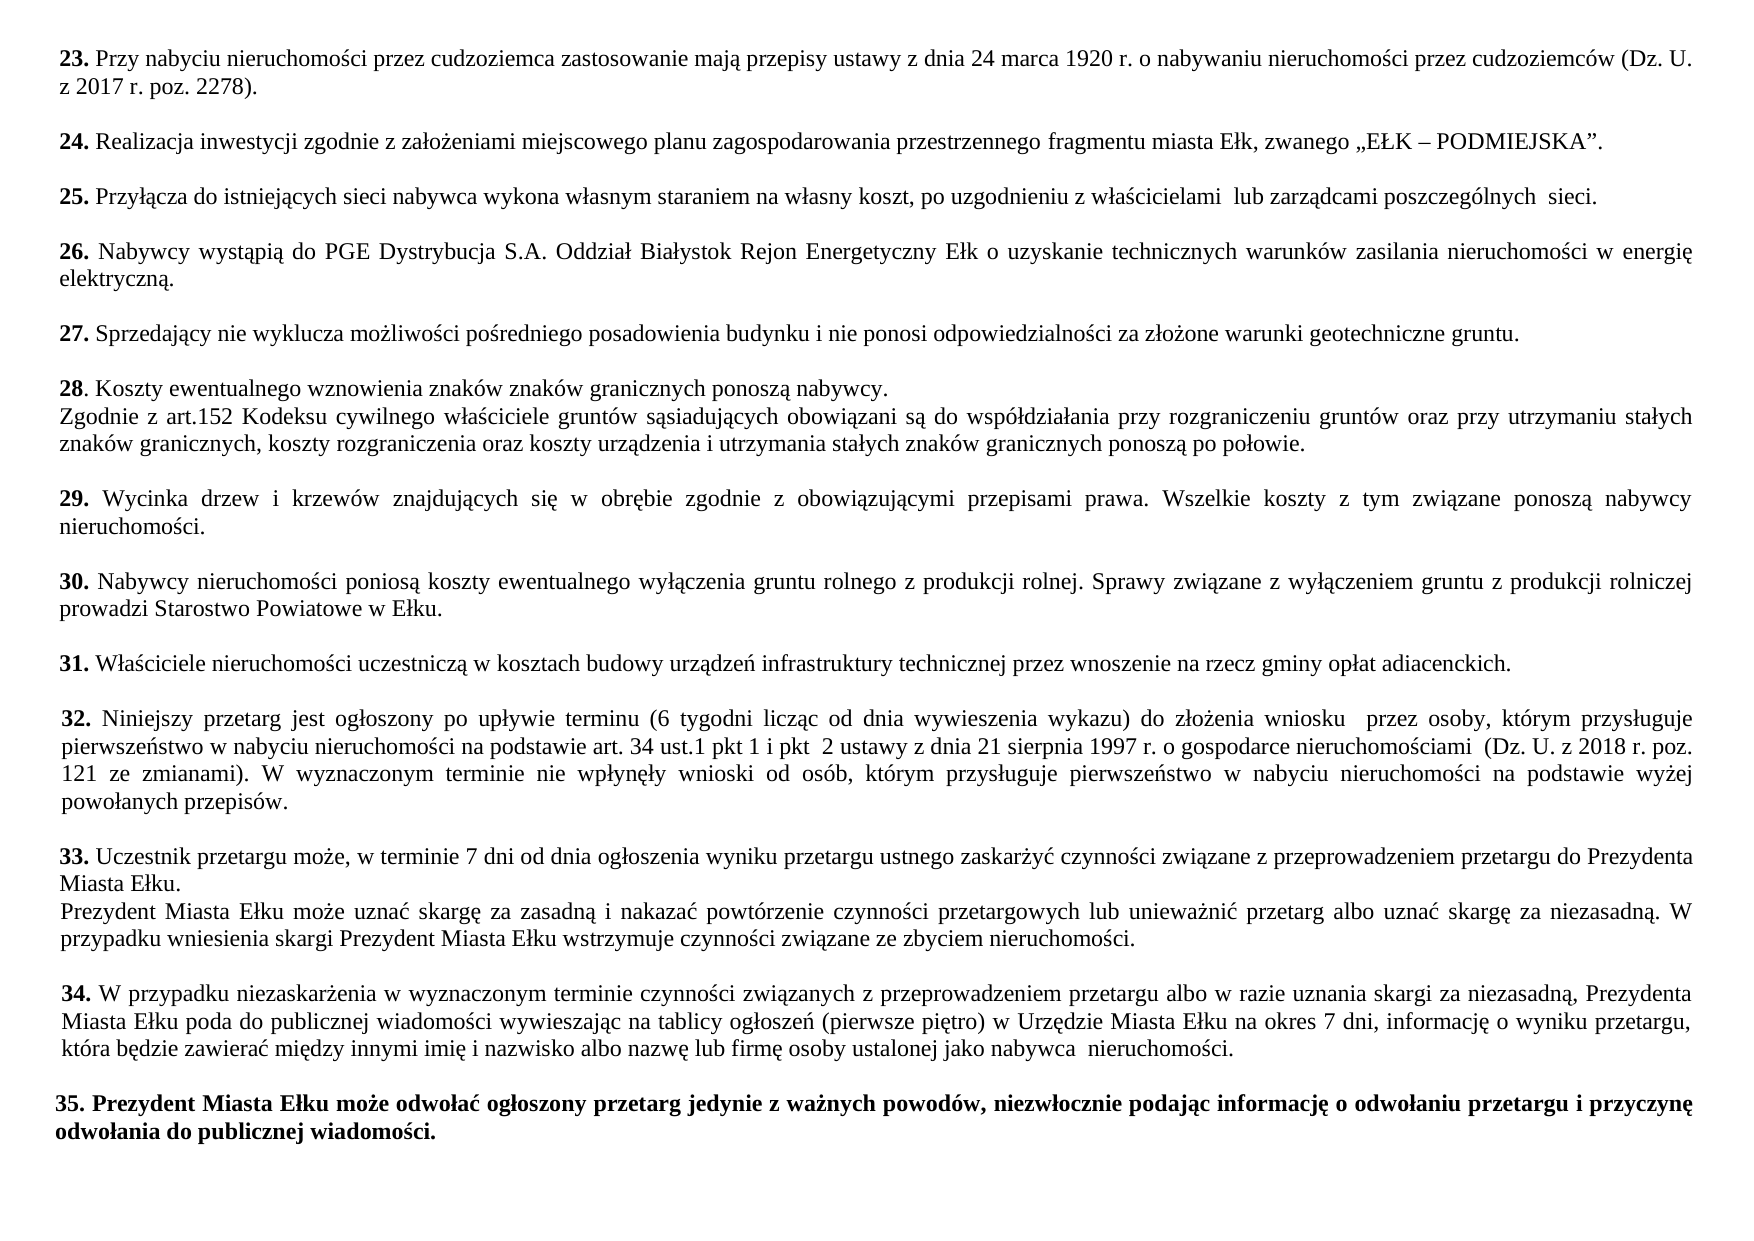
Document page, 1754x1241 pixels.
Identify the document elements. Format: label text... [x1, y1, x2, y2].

text Zgodnie z art.152 Kodeksu cywilnego właściciele gruntów sąsiadujących obowiązani są do współdziałania przy rozgraniczeniu gruntów oraz przy utrzymaniu stałych znaków granicznych, koszty rozgraniczenia oraz koszty urządzenia i utrzymania stałych znaków granicznych ponoszą po połowie. [59, 402, 1695, 457]
text Prezydent Miasta Ełku może uznać skargę za zasadną i nakazać powtórzenie czynności przetargowych lub unieważnić przetarg albo uznać skargę za niezasadną. W przypadku wniesienia skargi Prezydent Miasta Ełku wstrzymuje czynności związane ze zbyciem nieruchomości. [60, 897, 1695, 952]
text 34. W przypadku niezaskarżenia w wyznaczonym terminie czynności związanych z przeprowadzeniem przetargu albo w razie uznania skargi za niezasadną, Prezydenta Miasta Ełku poda do publicznej wiadomości wywieszając na tablicy ogłoszeń (pierwsze piętro) w Urzędzie Miasta Ełku na okres 7 dni, informację o wyniku przetargu, która będzie zawierać między innymi imię i nazwisko albo nazwę lub firmę osoby ustalonej jako nabywca nieruchomości. [61, 979, 1695, 1062]
text 33. Uczestnik przetargu może, w terminie 7 dni od dnia ogłoszenia wyniku przetargu ustnego zaskarżyć czynności związane z przeprowadzeniem przetargu do Prezydenta Miasta Ełku. [59, 842, 1695, 897]
text 30. Nabywcy nieruchomości poniosą koszty ewentualnego wyłączenia gruntu rolnego z produkcji rolnej. Sprawy związane z wyłączeniem gruntu z produkcji rolniczej prowadzi Starostwo Powiatowe w Ełku. [59, 567, 1695, 622]
text 35. Prezydent Miasta Ełku może odwołać ogłoszony przetarg jedynie z ważnych powodów, niezwłocznie podając informację o odwołaniu przetargu i przyczynę odwołania do publicznej wiadomości. [55, 1089, 1695, 1144]
text 32. Niniejszy przetarg jest ogłoszony po upływie terminu (6 tygodni licząc od dnia wywieszenia wykazu) do złożenia wniosku przez osoby, którym przysługuje pierwszeństwo w nabyciu nieruchomości na podstawie art. 34 ust.1 pkt 1 i pkt 2 ustawy z dnia 21 sierpnia 1997 r. o gospodarce nieruchomościami (Dz. U. z 2018 r. poz. 121 ze zmianami). W wyznaczonym terminie nie wpłynęły wnioski od osób, którym przysługuje pierwszeństwo w nabyciu nieruchomości na podstawie wyżej powołanych przepisów. [61, 704, 1695, 814]
text 29. Wycinka drzew i krzewów znajdujących się w obrębie zgodnie z obowiązującymi przepisami prawa. Wszelkie koszty z tym związane ponoszą nabywcy nieruchomości. [59, 484, 1695, 539]
text 24. Realizacja inwestycji zgodnie z założeniami miejscowego planu zagospodarowania przestrzennego fragmentu miasta Ełk, zwanego „EŁK – PODMIEJSKA”. [59, 127, 1695, 154]
text 31. Właściciele nieruchomości uczestniczą w kosztach budowy urządzeń infrastruktury technicznej przez wnoszenie na rzecz gminy opłat adiacenckich. [59, 649, 1695, 677]
text 26. Nabywcy wystąpią do PGE Dystrybucja S.A. Oddział Białystok Rejon Energetyczny Ełk o uzyskanie technicznych warunków zasilania nieruchomości w energię elektryczną. [59, 237, 1695, 292]
text 23. Przy nabyciu nieruchomości przez cudzoziemca zastosowanie mają przepisy ustawy z dnia 24 marca 1920 r. o nabywaniu nieruchomości przez cudzoziemców (Dz. U. z 2017 r. poz. 2278). [59, 44, 1695, 99]
text 27. Sprzedający nie wyklucza możliwości pośredniego posadowienia budynku i nie ponosi odpowiedzialności za złożone warunki geotechniczne gruntu. [59, 319, 1695, 347]
text 28. Koszty ewentualnego wznowienia znaków znaków granicznych ponoszą nabywcy. [59, 374, 1695, 402]
text 25. Przyłącza do istniejących sieci nabywca wykona własnym staraniem na własny koszt, po uzgodnieniu z właścicielami lub zarządcami poszczególnych sieci. [59, 182, 1695, 209]
